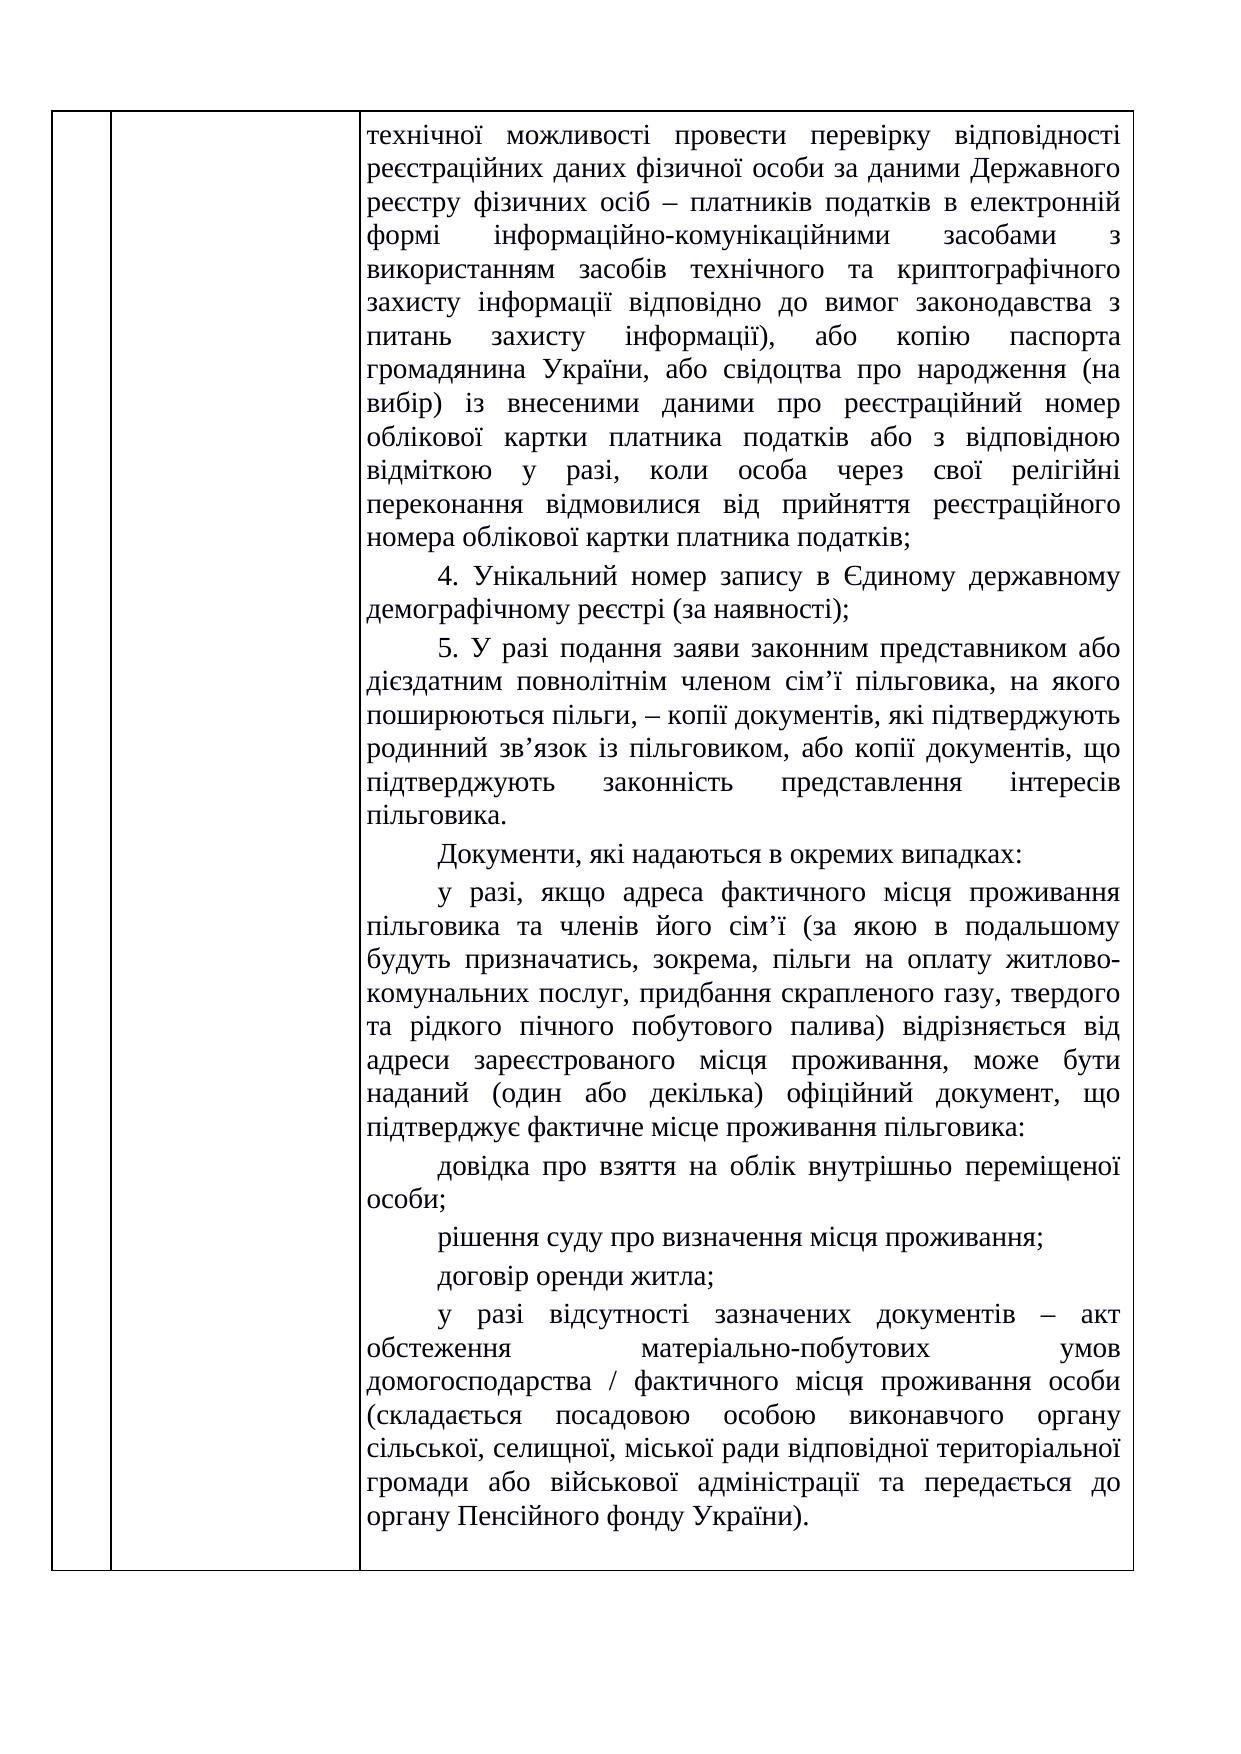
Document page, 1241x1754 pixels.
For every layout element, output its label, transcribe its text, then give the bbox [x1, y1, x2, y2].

table_cell [53, 112, 110, 1570]
table_cell [112, 112, 359, 1570]
table_cell технічної можливості провести перевірку відповідності реєстраційних даних фізичної особи за даними Державного реєстру фізичних осіб – платників податків в електронній формі інформаційно-комунікаційними засобами з використанням засобів технічного та криптографічного захисту інформації відповідно до вимог законодавства з питань захисту інформації), або копію паспорта громадянина України, або свідоцтва про народження (на вибір) із внесеними даними про реєстраційний номер облікової картки платника податків або з відповідною відміткою у разі, коли особа через свої релігійні переконання відмовилися від прийняття реєстраційного номера облікової картки платника податків; 4. Унікальний номер запису в Єдиному державному демографічному реєстрі (за наявності); 5. У разі подання заяви законним представником або дієздатним повнолітнім членом сім’ї пільговика, на якого поширюються пільги, – копії документів, які підтверджують родинний зв’язок із пільговиком, або копії документів, що підтверджують законність представлення інтересів пільговика. Документи, які надаються в окремих випадках: у разі, якщо адреса фактичного місця проживання пільговика та членів його сім’ї (за якою в подальшому будуть призначатись, зокрема, пільги на оплату житлово-комунальних послуг, придбання скрапленого газу, твердого та рідкого пічного побутового палива) відрізняється від адреси зареєстрованого місця проживання, може бути наданий (один або декілька) офіційний документ, що підтверджує фактичне місце проживання пільговика: довідка про взяття на облік внутрішньо переміщеної особи; рішення суду про визначення місця проживання; договір оренди житла; у разі відсутності зазначених документів – акт обстеження матеріально-побутових умов домогосподарства / фактичного місця проживання особи (складається посадовою особою виконавчого органу сільської, селищної, міської ради відповідної територіальної громади або військової адміністрації та передається до органу Пенсійного фонду України). [361, 112, 1133, 1570]
